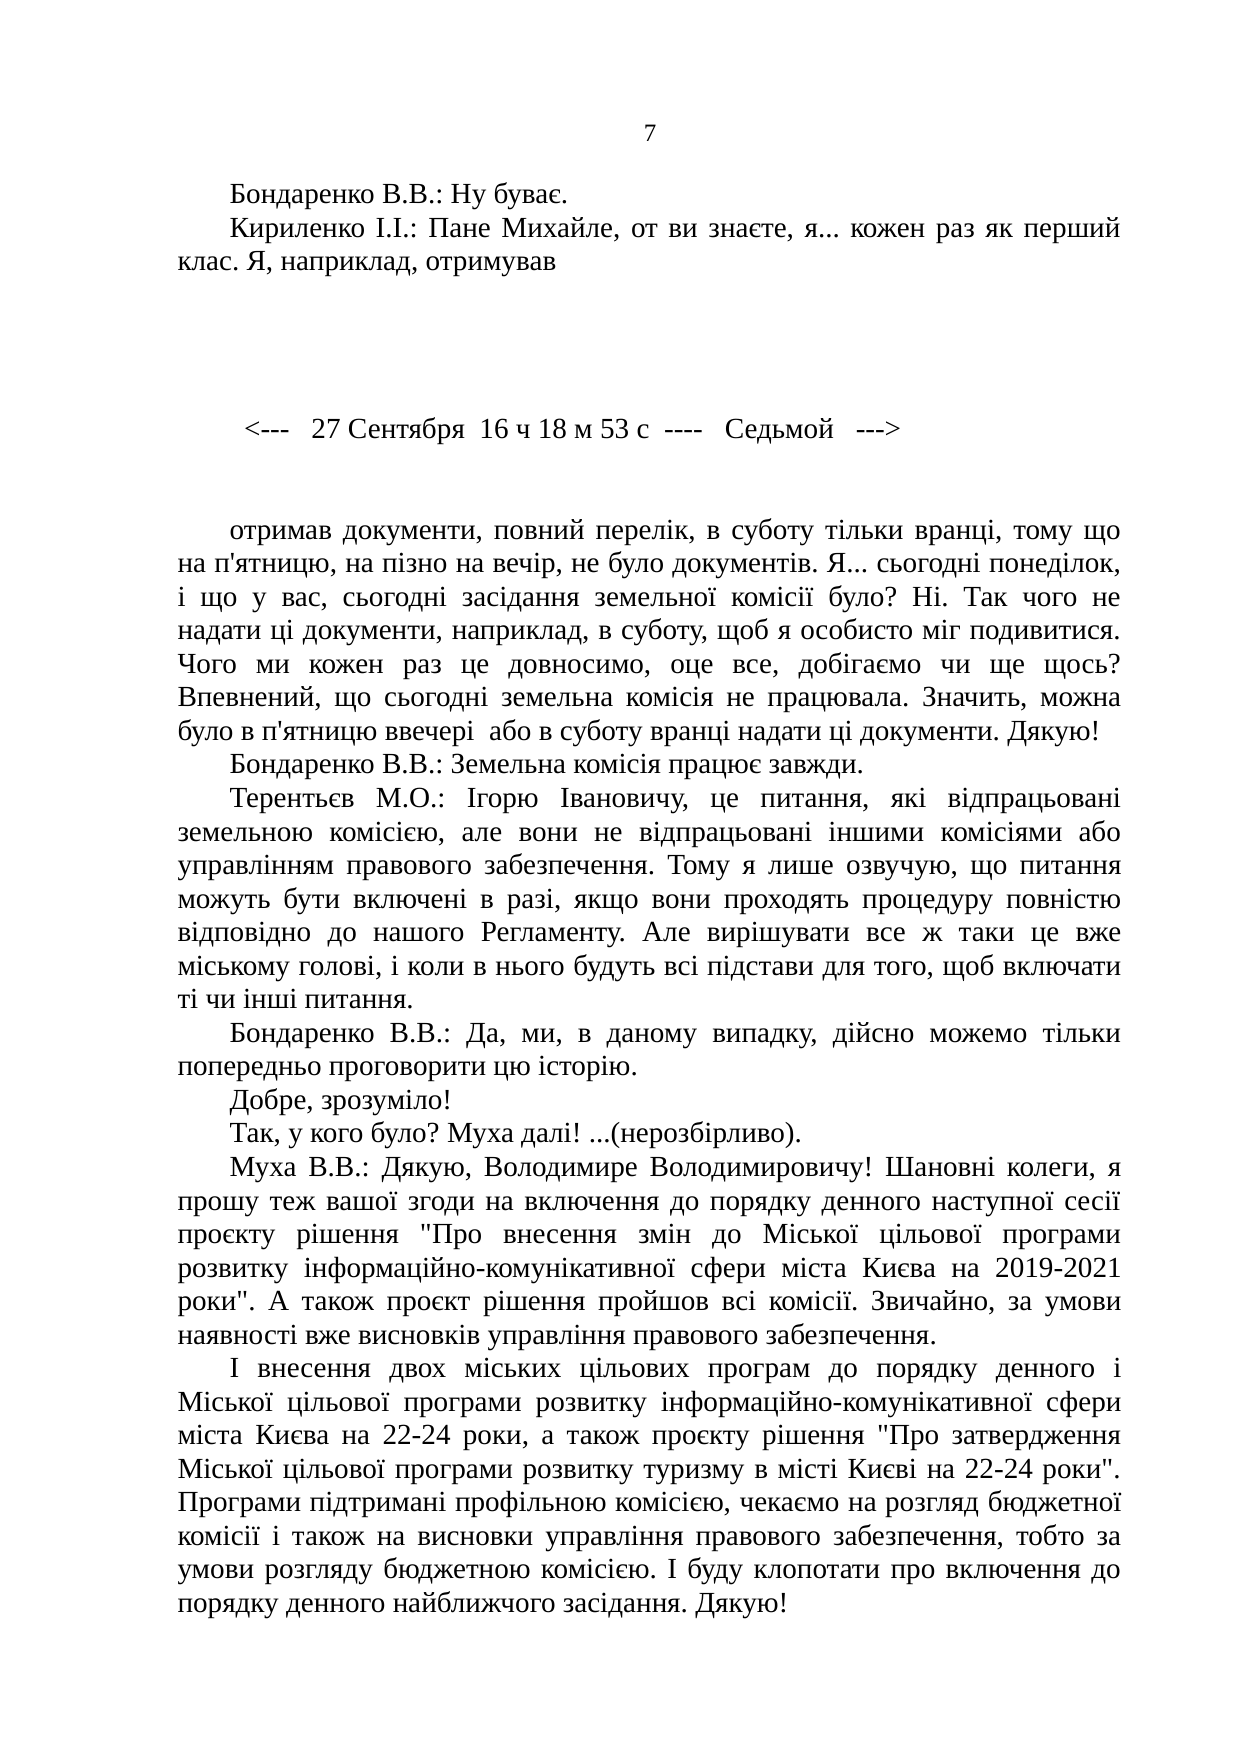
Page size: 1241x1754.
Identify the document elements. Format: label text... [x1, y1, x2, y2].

text І внесення двох міських цільових програм до порядку денного і Міської цільової програми розвитку інформаційно-комунікативної сфери міста Києва на 22-24 роки, а також проєкту рішення "Про затвердження Міської цільової програми розвитку туризму в місті Києві на 22-24 роки". Програми підтримані профільною комісією, чекаємо на розгляд бюджетної комісії і також на висновки управління правового забезпечення, тобто за умови розгляду бюджетною комісією. І буду клопотати про включення до порядку денного найближчого засідання. Дякую! [177, 1350, 1122, 1619]
text Кириленко І.І.: Пане Михайле, от ви знаєте, я... кожен раз як перший клас. Я, наприклад, отримував [177, 210, 1122, 277]
text Муха В.В.: Дякую, Володимире Володимировичу! Шановні колеги, я прошу теж вашої згоди на включення до порядку денного наступної сесії проєкту рішення "Про внесення змін до Міської цільової програми розвитку інформаційно-комунікативної сфери міста Києва на 2019-2021 роки". А також проєкт рішення пройшов всі комісії. Звичайно, за умови наявності вже висновків управління правового забезпечення. [177, 1149, 1122, 1350]
text Добре, зрозуміло! [177, 1082, 1122, 1116]
text Терентьєв М.О.: Ігорю Івановичу, це питання, які відпрацьовані земельною комісією, але вони не відпрацьовані іншими комісіями або управлінням правового забезпечення. Тому я лише озвучую, що питання можуть бути включені в разі, якщо вони проходять процедуру повністю відповідно до нашого Регламенту. Але вирішувати все ж таки це вже міському голові, і коли в нього будуть всі підстави для того, щоб включати ті чи інші питання. [177, 780, 1122, 1015]
text Так, у кого було? Муха далі! ...(нерозбірливо). [177, 1116, 1122, 1149]
text Бондаренко В.В.: Ну буває. [177, 176, 1122, 210]
text отримав документи, повний перелік, в суботу тільки вранці, тому що на п'ятницю, на пізно на вечір, не було документів. Я... сьогодні понеділок, і що у вас, сьогодні засідання земельної комісії було? Ні. Так чого не надати ці документи, наприклад, в суботу, щоб я особисто міг подивитися. Чого ми кожен раз це довносимо, оце все, добігаємо чи ще щось? Впевнений, що сьогодні земельна комісія не працювала. Значить, можна було в п'ятницю ввечері або в суботу вранці надати ці документи. Дякую! [177, 512, 1122, 747]
text <--- 27 Сентября 16 ч 18 м 53 с ---- Седьмой ---> [177, 411, 1122, 445]
text Бондаренко В.В.: Земельна комісія працює завжди. [177, 747, 1122, 780]
text Бондаренко В.В.: Да, ми, в даному випадку, дійсно можемо тільки попередньо проговорити цю історію. [177, 1015, 1122, 1082]
